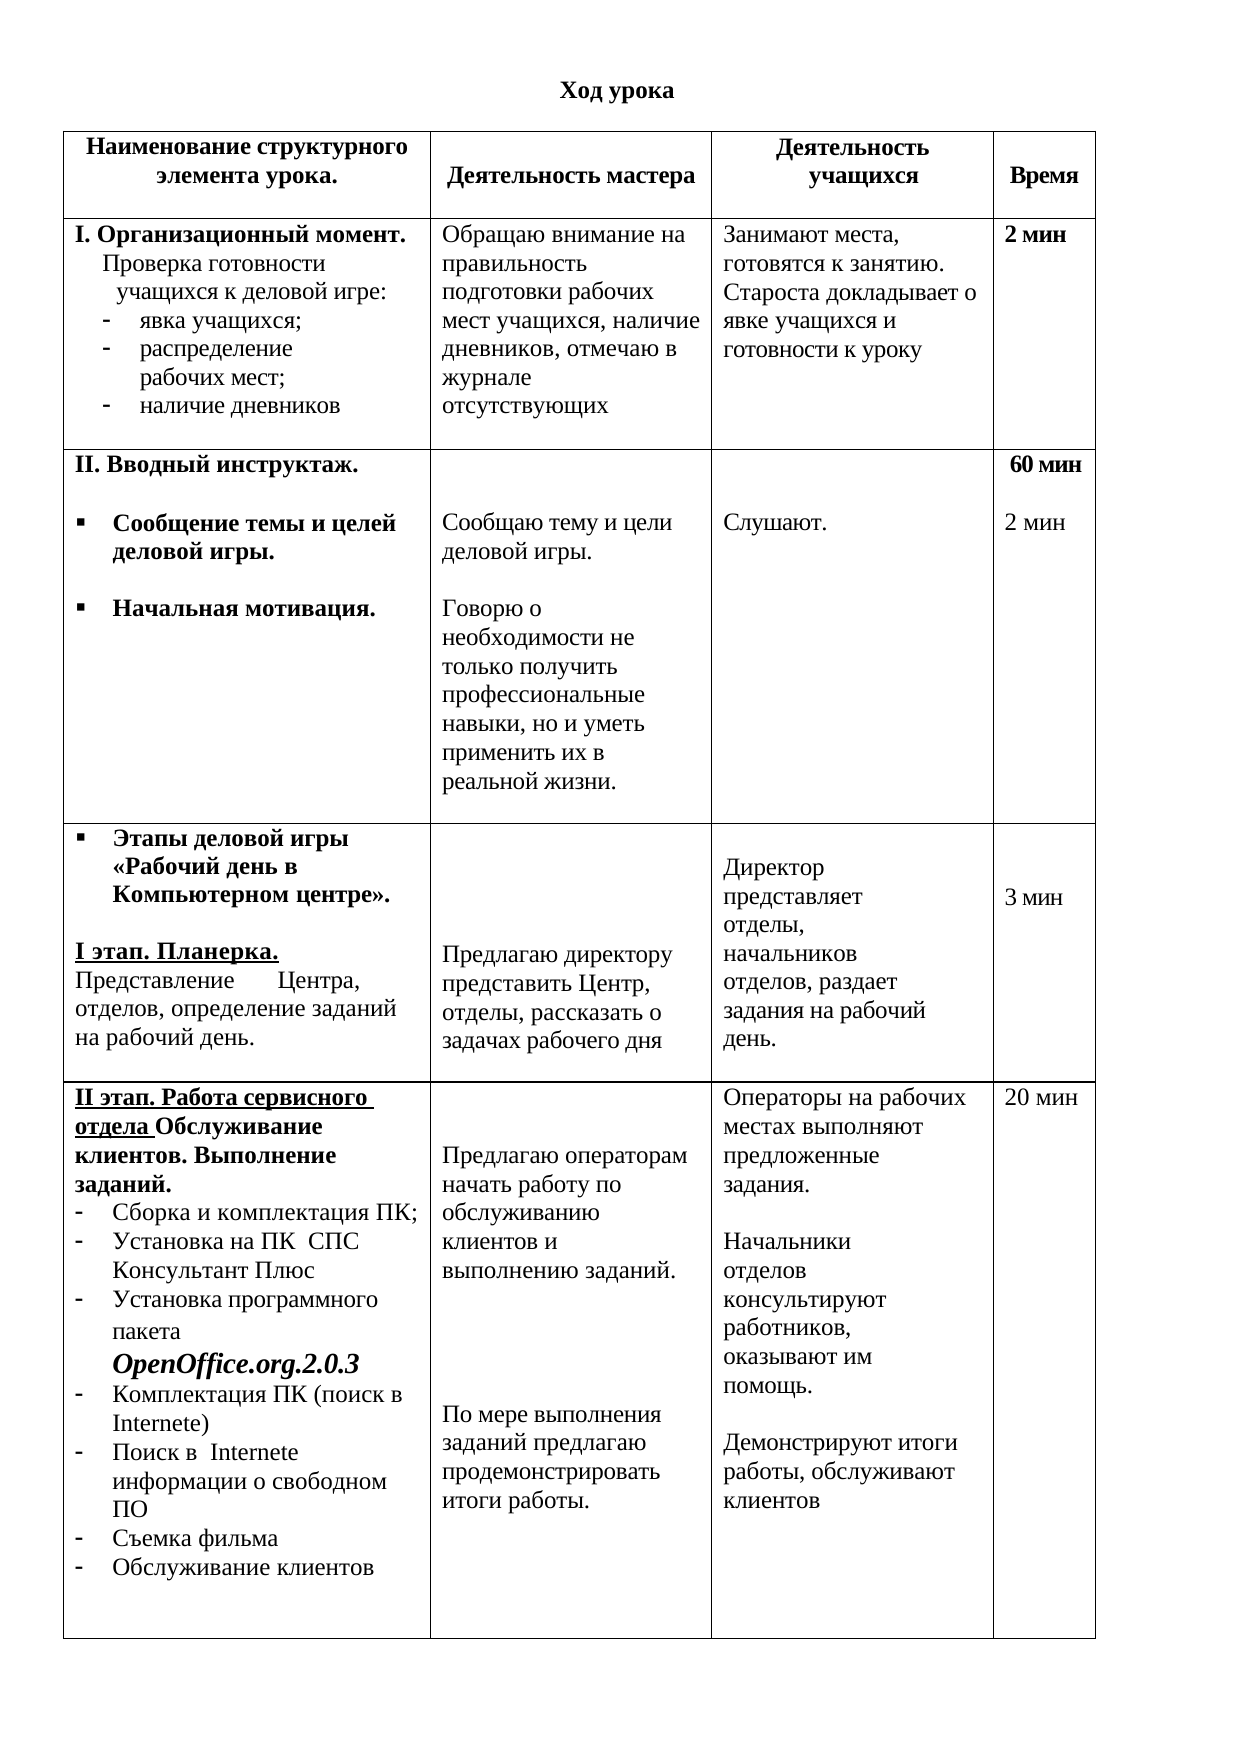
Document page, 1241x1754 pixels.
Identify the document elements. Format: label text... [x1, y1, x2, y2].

table_cell Обращаю внимание на правильность подготовки рабочих мест учащихся, наличие дневников, отмечаю в журнале отсутствующих [431, 219, 711, 448]
table_header Время [994, 132, 1095, 218]
table_cell Предлагаю директору представить Центр, отделы, рассказать о задачах рабочего дня [431, 824, 711, 1081]
table_cell 2 мин [994, 219, 1095, 448]
table_cell Операторы на рабочих местах выполняют предложенные задания. Начальники отделов консультируют работников, оказывают им помощь. Демонстрируют итоги работы, обслуживают клиентов [712, 1083, 993, 1638]
table_cell Этапы деловой игры «Рабочий день в Компьютерном центре». I этап. Планерка. Представление Центра, отделов, определение заданий на рабочий день. [64, 824, 430, 1081]
table_header Деятельность мастера [431, 132, 711, 218]
table_cell Слушают. [712, 450, 993, 823]
table_cell II этап. Работа сервисного отдела Обслуживание клиентов. Выполнение заданий. Сборка и комплектация ПК; Установка на ПК СПС Консультант Плюс Установка программного пакета OpenOffice.org.2.0.3 Комплектация ПК (поиск в Internete) Поиск в Internete информации о свободном ПО Съемка фильма Обслуживание клиентов [64, 1083, 430, 1638]
table_cell Сообщаю тему и цели деловой игры. Говорю о необходимости не только получить профессиональные навыки, но и уметь применить их в реальной жизни. [431, 450, 711, 823]
text Ход урока [75, 75, 1165, 104]
table_header Наименование структурного элемента урока. [64, 132, 430, 218]
table_cell 3 мин [994, 824, 1095, 1081]
table_cell Занимают места, готовятся к занятию. Староста докладывает о явке учащихся и готовности к уроку [712, 219, 993, 448]
table_cell II. Вводный инструктаж. Сообщение темы и целей деловой игры. Начальная мотивация. [64, 450, 430, 823]
table_cell I. Организационный момент. Проверка готовности учащихся к деловой игре: явка учащихся; распределение рабочих мест; наличие дневников [64, 219, 430, 448]
table_cell 60 мин 2 мин [994, 450, 1095, 823]
table_cell Предлагаю операторам начать работу по обслуживанию клиентов и выполнению заданий. По мере выполнения заданий предлагаю продемонстрировать итоги работы. [431, 1083, 711, 1638]
table_cell Директор представляет отделы, начальников отделов, раздает задания на рабочий день. [712, 824, 993, 1081]
table_header Деятельность учащихся [712, 132, 993, 218]
table_cell 20 мин [994, 1083, 1095, 1638]
